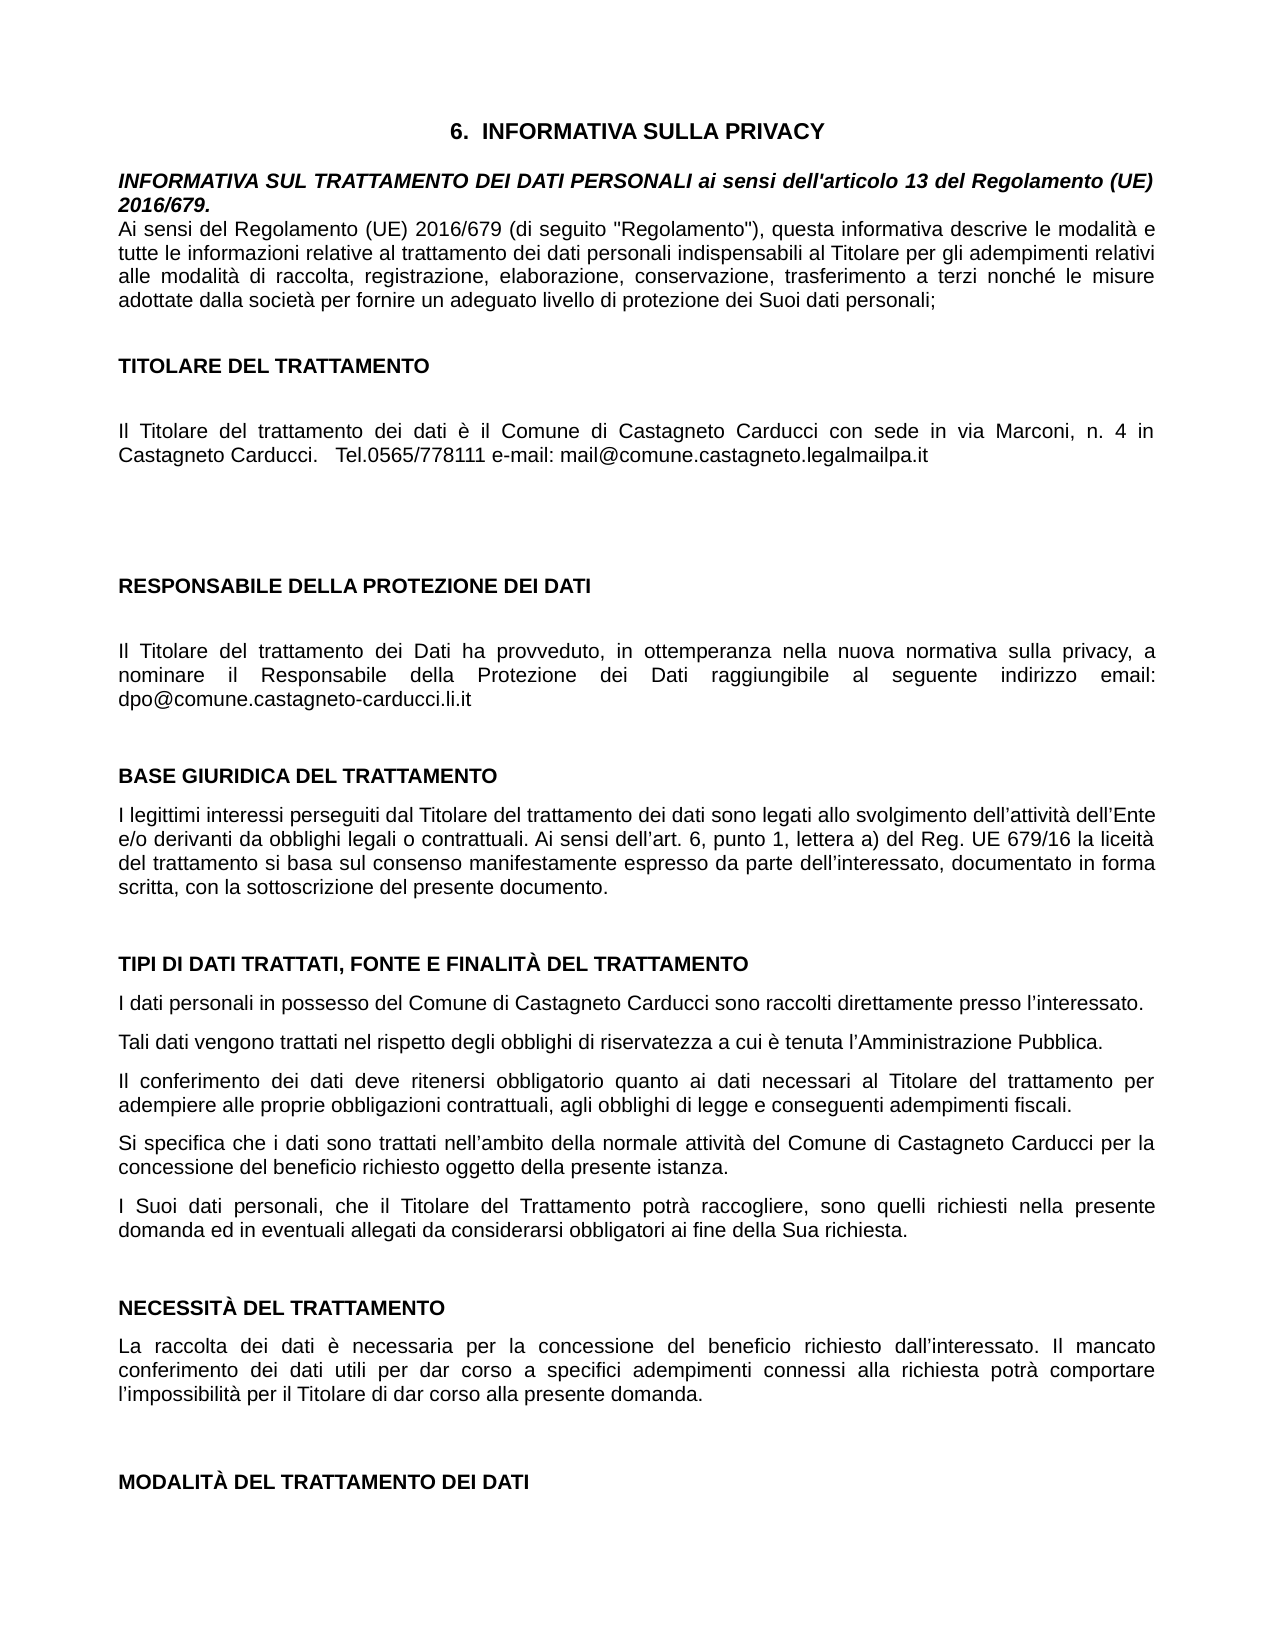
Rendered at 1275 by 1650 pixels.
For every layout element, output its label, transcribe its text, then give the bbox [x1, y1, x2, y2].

text 6. INFORMATIVA SULLA PRIVACY [118, 118, 1157, 144]
text NECESSITÀ DEL TRATTAMENTO [118, 1295, 1157, 1319]
text I legittimi interessi perseguiti dal Titolare del trattamento dei dati sono legati allo svolgimento dell’attività dell’Ente e/o derivanti da obblighi legali o contrattuali. Ai sensi dell’art. 6, punto 1, lettera a) del Reg. UE 679/16 la liceità del trattamento si basa sul consenso manifestamente espresso da parte dell’interessato, documentato in forma scritta, con la sottoscrizione del presente documento. [118, 803, 1157, 899]
text Il Titolare del trattamento dei Dati ha provveduto, in ottemperanza nella nuova normativa sulla privacy, a nominare il Responsabile della Protezione dei Dati raggiungibile al seguente indirizzo email: dpo@comune.castagneto-carducci.li.it [118, 639, 1157, 711]
text Il Titolare del trattamento dei dati è il Comune di Castagneto Carducci con sede in via Marconi, n. 4 in Castagneto Carducci. Tel.0565/778111 e-mail: mail@comune.castagneto.legalmailpa.it [118, 419, 1157, 467]
text BASE GIURIDICA DEL TRATTAMENTO [118, 764, 1157, 788]
text La raccolta dei dati è necessaria per la concessione del beneficio richiesto dall’interessato. Il mancato conferimento dei dati utili per dar corso a specifici adempimenti connessi alla richiesta potrà comportare l’impossibilità per il Titolare di dar corso alla presente domanda. [118, 1334, 1157, 1406]
text RESPONSABILE DELLA PROTEZIONE DEI DATI [118, 573, 1157, 597]
text I dati personali in possesso del Comune di Castagneto Carducci sono raccolti direttamente presso l’interessato. [118, 991, 1157, 1015]
text TITOLARE DEL TRATTAMENTO [118, 353, 1157, 377]
text I Suoi dati personali, che il Titolare del Trattamento potrà raccogliere, sono quelli richiesti nella presente domanda ed in eventuali allegati da considerarsi obbligatori ai fine della Sua richiesta. [118, 1194, 1157, 1242]
text INFORMATIVA SUL TRATTAMENTO DEI DATI PERSONALI ai sensi dell'articolo 13 del Regolamento (UE) 2016/679. [118, 168, 1157, 216]
text TIPI DI DATI TRATTATI, FONTE E FINALITÀ DEL TRATTAMENTO [118, 952, 1157, 976]
text Si specifica che i dati sono trattati nell’ambito della normale attività del Comune di Castagneto Carducci per la concessione del beneficio richiesto oggetto della presente istanza. [118, 1131, 1157, 1179]
text Il conferimento dei dati deve ritenersi obbligatorio quanto ai dati necessari al Titolare del trattamento per adempiere alle proprie obbligazioni contrattuali, agli obblighi di legge e conseguenti adempimenti fiscali. [118, 1068, 1157, 1116]
text Tali dati vengono trattati nel rispetto degli obblighi di riservatezza a cui è tenuta l’Amministrazione Pubblica. [118, 1030, 1157, 1054]
text MODALITÀ DEL TRATTAMENTO DEI DATI [118, 1470, 1157, 1494]
text Ai sensi del Regolamento (UE) 2016/679 (di seguito "Regolamento"), questa informativa descrive le modalità e tutte le informazioni relative al trattamento dei dati personali indispensabili al Titolare per gli adempimenti relativi alle modalità di raccolta, registrazione, elaborazione, conservazione, trasferimento a terzi nonché le misure adottate dalla società per fornire un adeguato livello di protezione dei Suoi dati personali; [118, 216, 1157, 312]
